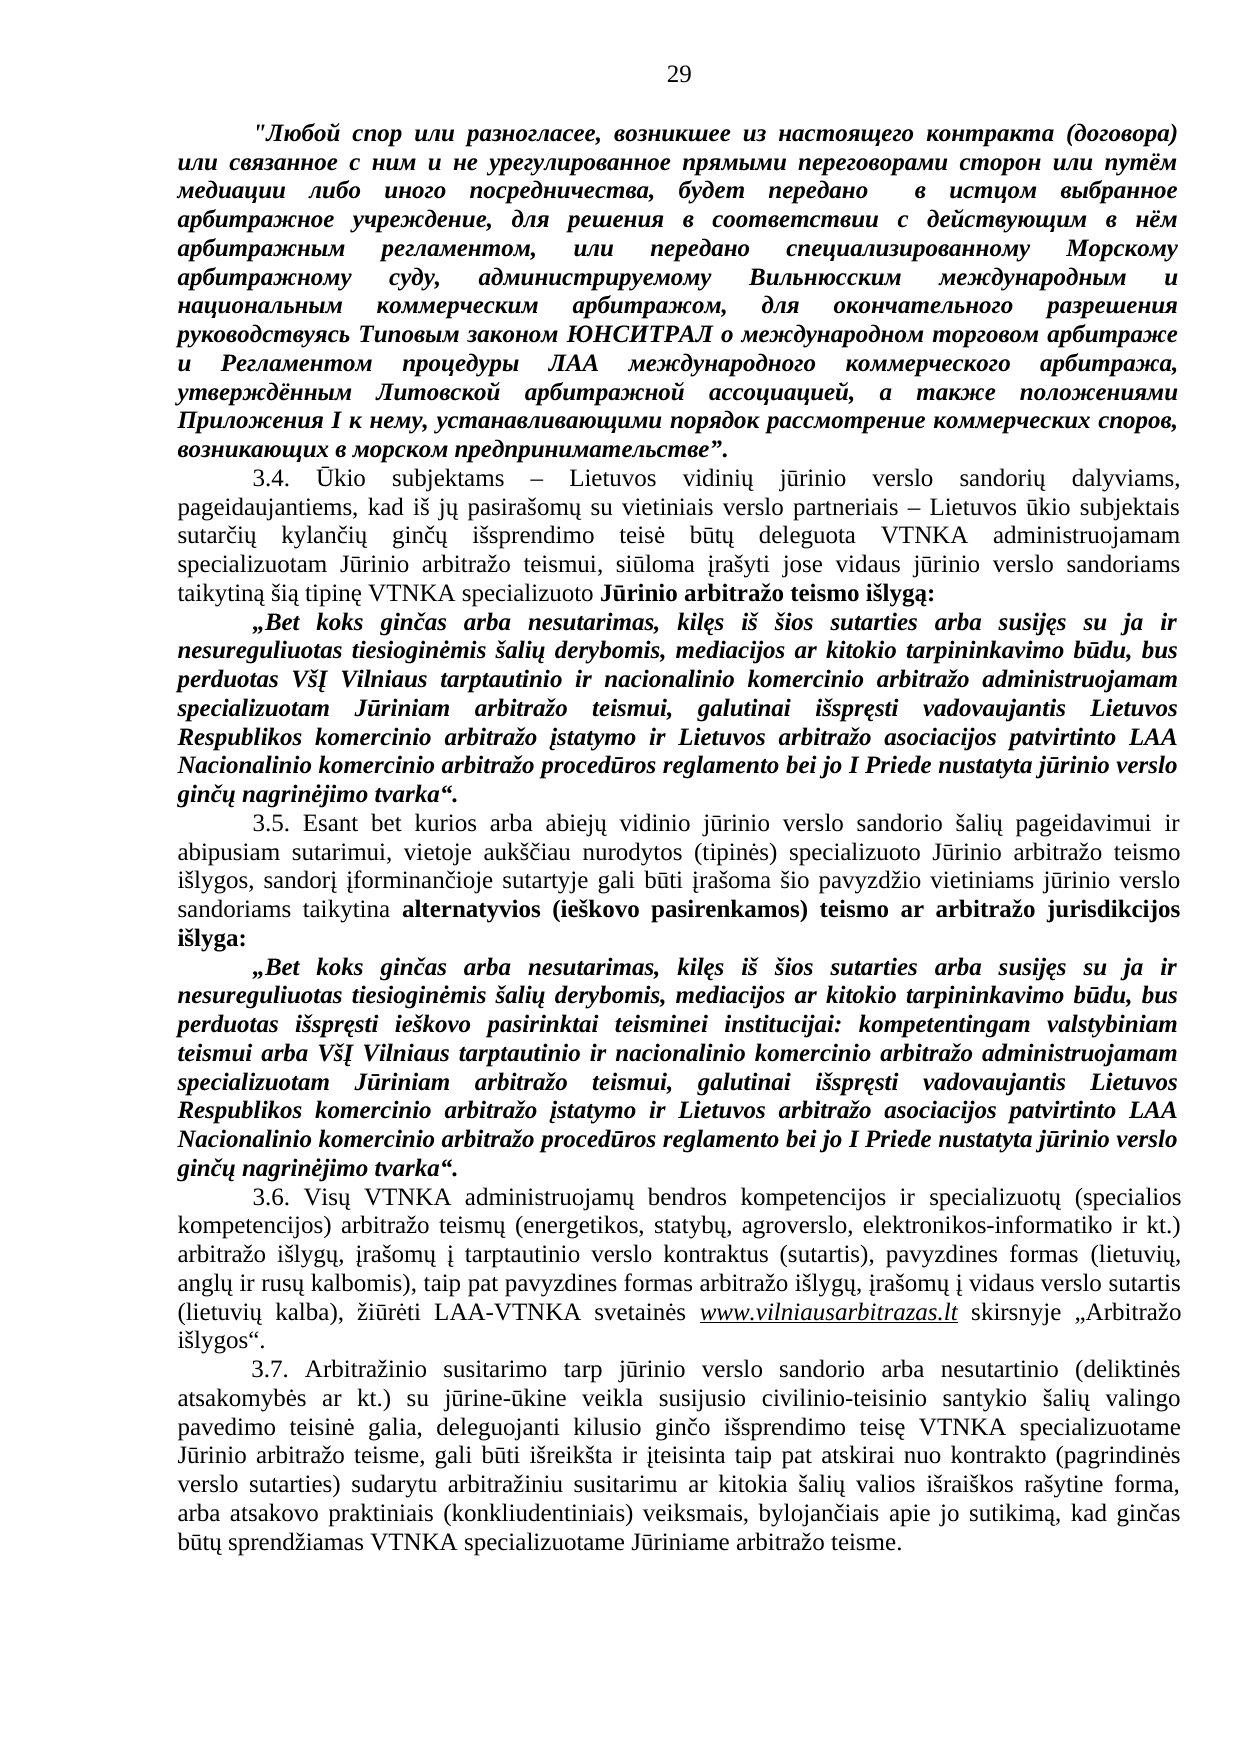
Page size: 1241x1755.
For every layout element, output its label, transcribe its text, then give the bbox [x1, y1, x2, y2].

text 3.5. Esant bet kurios arba abiejų vidinio jūrinio verslo sandorio šalių pageidavimui ir abipusiam sutarimui, vietoje aukščiau nurodytos (tipinės) specializuoto Jūrinio arbitražo teismo išlygos, sandorį įforminančioje sutartyje gali būti įrašoma šio pavyzdžio vietiniams jūrinio verslo sandoriams taikytina alternatyvios (ieškovo pasirenkamos) teismo ar arbitražo jurisdikcijos išlyga: [177, 808, 1181, 952]
text „Bet koks ginčas arba nesutarimas, kilęs iš šios sutarties arba susijęs su ja ir nesureguliuotas tiesioginėmis šalių derybomis, mediacijos ar kitokio tarpininkavimo būdu, bus perduotas išspręsti ieškovo pasirinktai teisminei institucijai: kompetentingam valstybiniam teismui arba VšĮ Vilniaus tarptautinio ir nacionalinio komercinio arbitražo administruojamam specializuotam Jūriniam arbitražo teismui, galutinai išspręsti vadovaujantis Lietuvos Respublikos komercinio arbitražo įstatymo ir Lietuvos arbitražo asociacijos patvirtinto LAA Nacionalinio komercinio arbitražo procedūros reglamento bei jo I Priede nustatyta jūrinio verslo ginčų nagrinėjimo tvarka“. [177, 952, 1181, 1182]
text „Bet koks ginčas arba nesutarimas, kilęs iš šios sutarties arba susijęs su ja ir nesureguliuotas tiesioginėmis šalių derybomis, mediacijos ar kitokio tarpininkavimo būdu, bus perduotas VšĮ Vilniaus tarptautinio ir nacionalinio komercinio arbitražo administruojamam specializuotam Jūriniam arbitražo teismui, galutinai išspręsti vadovaujantis Lietuvos Respublikos komercinio arbitražo įstatymo ir Lietuvos arbitražo asociacijos patvirtinto LAA Nacionalinio komercinio arbitražo procedūros reglamento bei jo I Priede nustatyta jūrinio verslo ginčų nagrinėjimo tvarka“. [177, 607, 1181, 808]
text "Любой спор или разногласeе, возникшее из настоящего контракта (договора) или связанное с ним и не урегулированное прямыми переговорами сторон или путём медиации либо иного посредничества, будет передано в истцом выбранное арбитражное учреждение, для решения в соответствии с действующим в нём арбитражным регламентом, или передано специализированному Морскому арбитражному суду, администрируемому Вильнюсским международным и национальным коммерческим арбитражом, для окончательного разрешения руководствуясь Типовым законом ЮНСИТРАЛ о международном торговом арбитраже и Регламентом процедуры ЛАА международного коммерческого арбитража, утверждённым Литовской арбитражной ассоциацией, а также положениями Приложения I к нему, устанавливающими порядок рассмотрение коммерческих споров, возникающих в морском предпринимательстве”. [177, 118, 1181, 463]
text 3.6. Visų VTNKA administruojamų bendros kompetencijos ir specializuotų (specialios kompetencijos) arbitražo teismų (energetikos, statybų, agroverslo, elektronikos-informatiko ir kt.) arbitražo išlygų, įrašomų į tarptautinio verslo kontraktus (sutartis), pavyzdines formas (lietuvių, anglų ir rusų kalbomis), taip pat pavyzdines formas arbitražo išlygų, įrašomų į vidaus verslo sutartis (lietuvių kalba), žiūrėti LAA-VTNKA svetainės www.vilniausarbitrazas.lt skirsnyje „Arbitražo išlygos“. [177, 1182, 1181, 1354]
text 3.7. Arbitražinio susitarimo tarp jūrinio verslo sandorio arba nesutartinio (deliktinės atsakomybės ar kt.) su jūrine-ūkine veikla susijusio civilinio-teisinio santykio šalių valingo pavedimo teisinė galia, deleguojanti kilusio ginčo išsprendimo teisę VTNKA specializuotame Jūrinio arbitražo teisme, gali būti išreikšta ir įteisinta taip pat atskirai nuo kontrakto (pagrindinės verslo sutarties) sudarytu arbitražiniu susitarimu ar kitokia šalių valios išraiškos rašytine forma, arba atsakovo praktiniais (konkliudentiniais) veiksmais, bylojančiais apie jo sutikimą, kad ginčas būtų sprendžiamas VTNKA specializuotame Jūriniame arbitražo teisme. [177, 1354, 1181, 1556]
text 3.4. Ūkio subjektams – Lietuvos vidinių jūrinio verslo sandorių dalyviams, pageidaujantiems, kad iš jų pasirašomų su vietiniais verslo partneriais – Lietuvos ūkio subjektais sutarčių kylančių ginčų išsprendimo teisė būtų deleguota VTNKA administruojamam specializuotam Jūrinio arbitražo teismui, siūloma įrašyti jose vidaus jūrinio verslo sandoriams taikytiną šią tipinę VTNKA specializuoto Jūrinio arbitražo teismo išlygą: [177, 463, 1181, 607]
